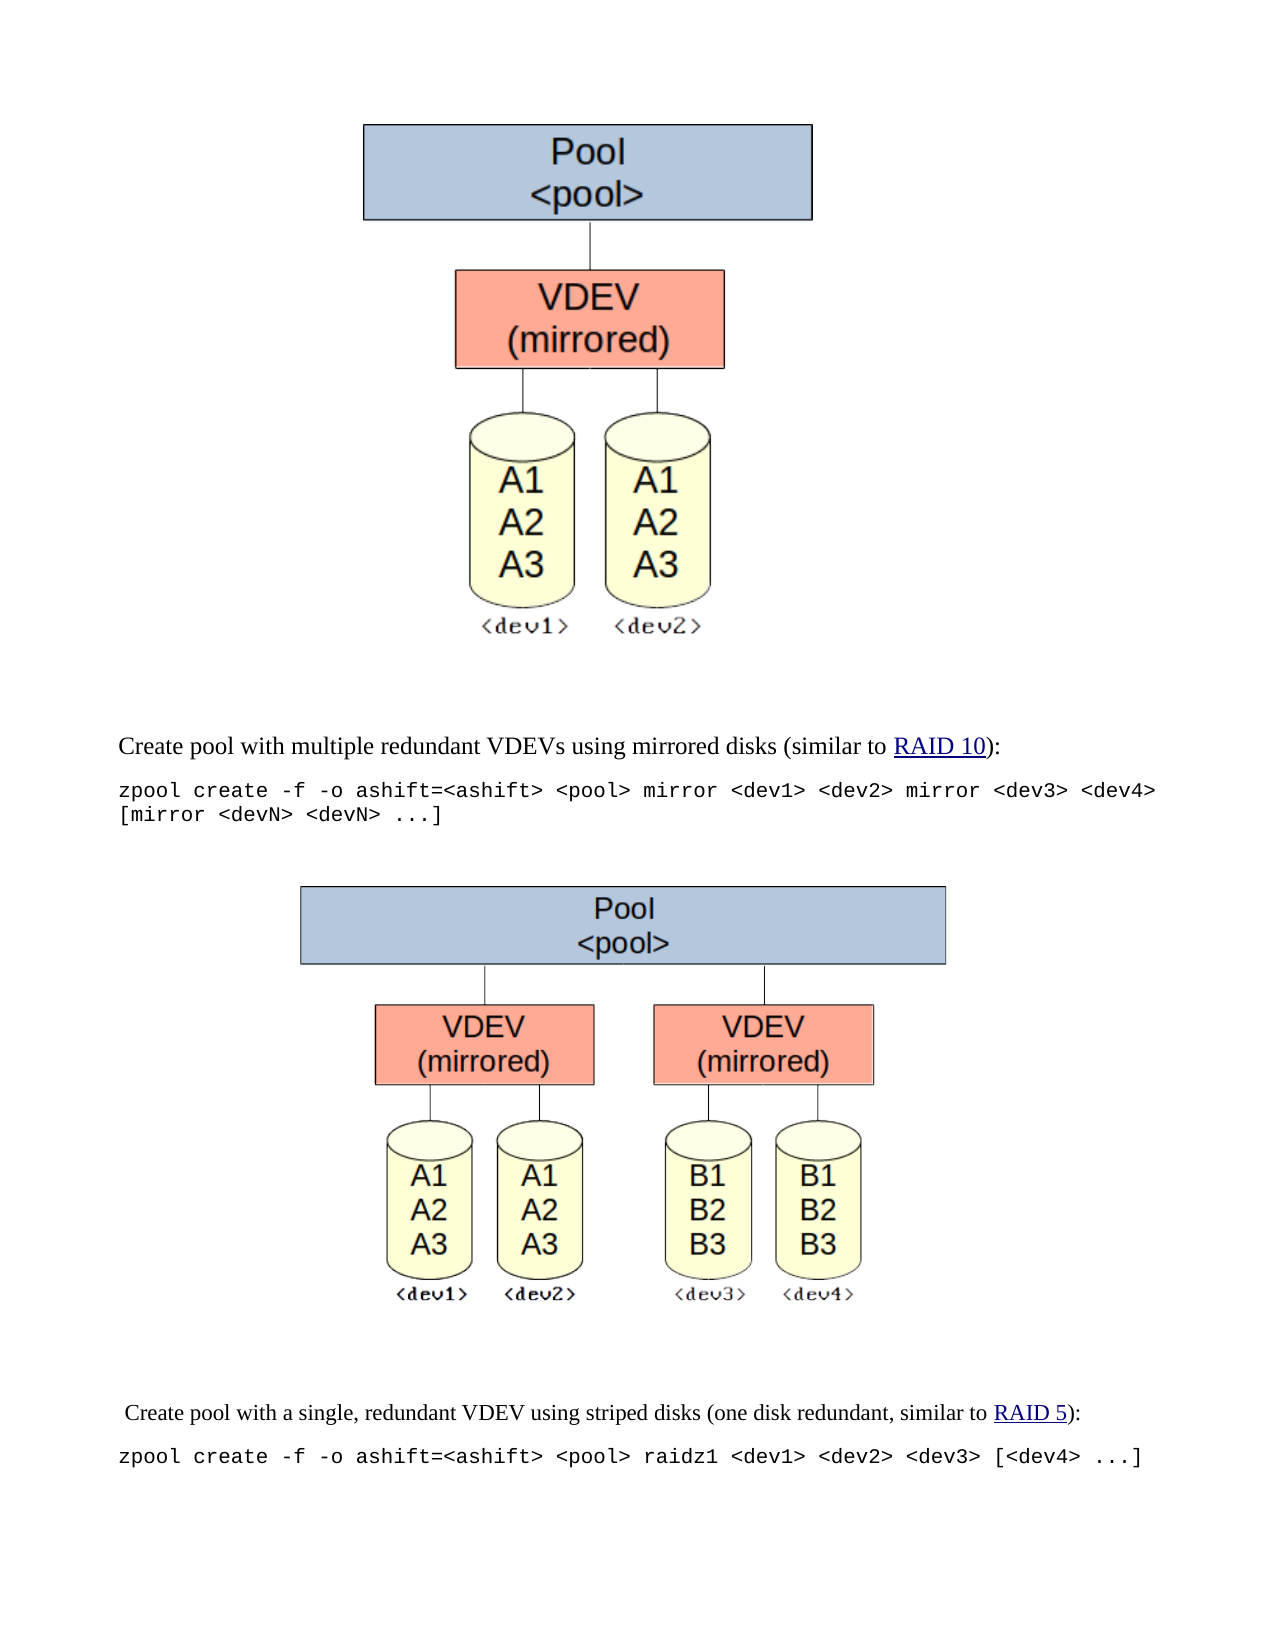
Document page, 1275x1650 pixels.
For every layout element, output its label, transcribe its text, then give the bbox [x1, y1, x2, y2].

text Create pool with a single, redundant VDEV using striped disks (one disk redundant, similar to RAID 5): [118, 1397, 1157, 1426]
picture [300, 886, 947, 1312]
text zpool create -f -o ashift=<ashift> <pool> mirror <dev1> <dev2> mirror <dev3> <dev4> [mirror <devN> <devN> ...] [118, 780, 1157, 828]
text Create pool with multiple redundant VDEVs using mirrored disks (similar to RAID 10): [118, 731, 1157, 760]
picture [363, 124, 813, 648]
text zpool create -f -o ashift=<ashift> <pool> raidz1 <dev1> <dev2> <dev3> [<dev4> ...] [118, 1446, 1157, 1469]
